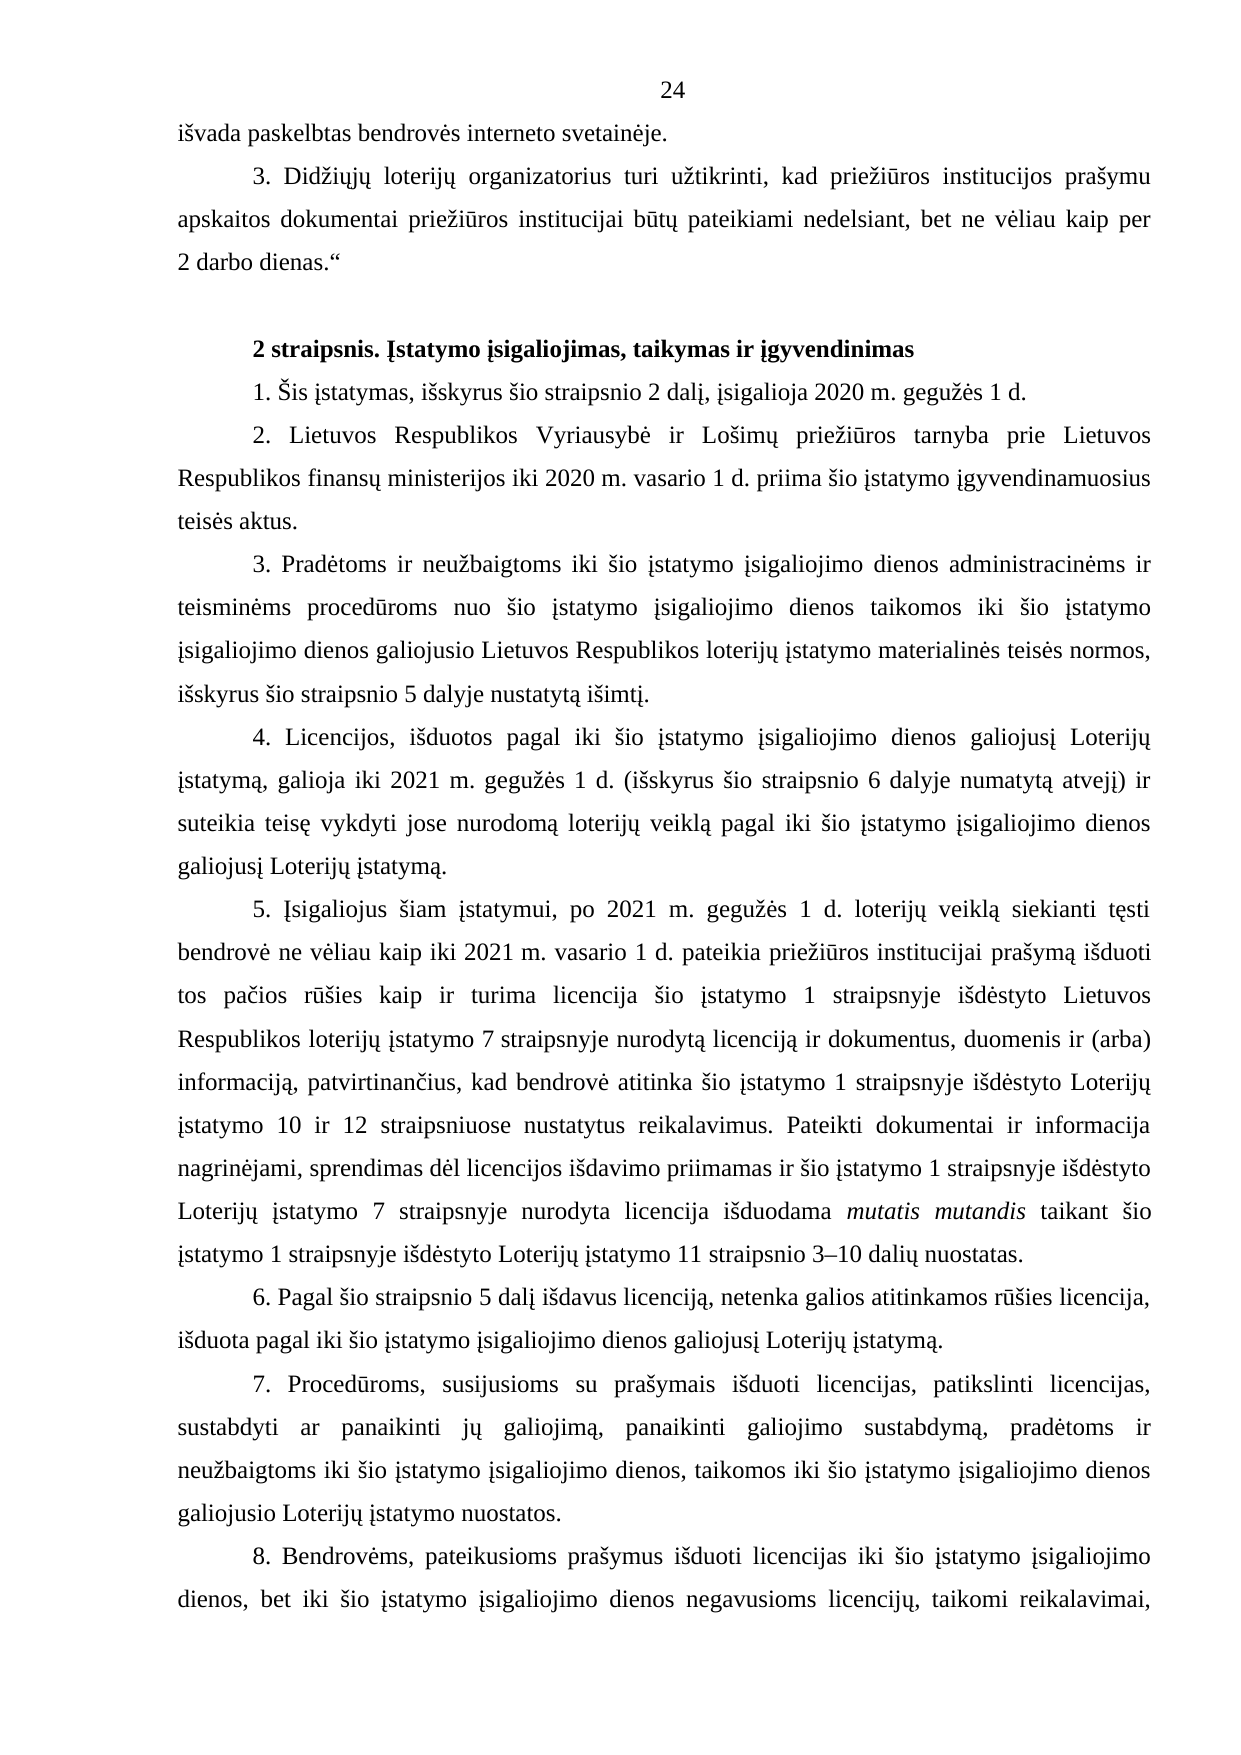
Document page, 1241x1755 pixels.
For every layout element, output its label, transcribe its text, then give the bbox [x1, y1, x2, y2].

text 6. Pagal šio straipsnio 5 dalį išdavus licenciją, netenka galios atitinkamos rūšies licencija, išduota pagal iki šio įstatymo įsigaliojimo dienos galiojusį Loterijų įstatymą. [177, 1282, 1152, 1354]
text 3. Pradėtoms ir neužbaigtoms iki šio įstatymo įsigaliojimo dienos administracinėms ir teisminėms procedūroms nuo šio įstatymo įsigaliojimo dienos taikomos iki šio įstatymo įsigaliojimo dienos galiojusio Lietuvos Respublikos loterijų įstatymo materialinės teisės normos, išskyrus šio straipsnio 5 dalyje nustatytą išimtį. [177, 549, 1152, 707]
text 1. Šis įstatymas, išskyrus šio straipsnio 2 dalį, įsigalioja 2020 m. gegužės 1 d. [177, 377, 1152, 406]
text 5. Įsigaliojus šiam įstatymui, po 2021 m. gegužės 1 d. loterijų veiklą siekianti tęsti bendrovė ne vėliau kaip iki 2021 m. vasario 1 d. pateikia priežiūros institucijai prašymą išduoti tos pačios rūšies kaip ir turima licencija šio įstatymo 1 straipsnyje išdėstyto Lietuvos Respublikos loterijų įstatymo 7 straipsnyje nurodytą licenciją ir dokumentus, duomenis ir (arba) informaciją, patvirtinančius, kad bendrovė atitinka šio įstatymo 1 straipsnyje išdėstyto Loterijų įstatymo 10 ir 12 straipsniuose nustatytus reikalavimus. Pateikti dokumentai ir informacija nagrinėjami, sprendimas dėl licencijos išdavimo priimamas ir šio įstatymo 1 straipsnyje išdėstyto Loterijų įstatymo 7 straipsnyje nurodyta licencija išduodama mutatis mutandis taikant šio įstatymo 1 straipsnyje išdėstyto Loterijų įstatymo 11 straipsnio 3–10 dalių nuostatas. [177, 894, 1152, 1268]
text 8. Bendrovėms, pateikusioms prašymus išduoti licencijas iki šio įstatymo įsigaliojimo dienos, bet iki šio įstatymo įsigaliojimo dienos negavusioms licencijų, taikomi reikalavimai, [177, 1541, 1152, 1613]
text 3. Didžiųjų loterijų organizatorius turi užtikrinti, kad priežiūros institucijos prašymu apskaitos dokumentai priežiūros institucijai būtų pateikiami nedelsiant, bet ne vėliau kaip per 2 darbo dienas.“ [177, 161, 1152, 276]
text 4. Licencijos, išduotos pagal iki šio įstatymo įsigaliojimo dienos galiojusį Loterijų įstatymą, galioja iki 2021 m. gegužės 1 d. (išskyrus šio straipsnio 6 dalyje numatytą atvejį) ir suteikia teisę vykdyti jose nurodomą loterijų veiklą pagal iki šio įstatymo įsigaliojimo dienos galiojusį Loterijų įstatymą. [177, 722, 1152, 880]
text 2. Lietuvos Respublikos Vyriausybė ir Lošimų priežiūros tarnyba prie Lietuvos Respublikos finansų ministerijos iki 2020 m. vasario 1 d. priima šio įstatymo įgyvendinamuosius teisės aktus. [177, 420, 1152, 535]
text 7. Procedūroms, susijusioms su prašymais išduoti licencijas, patikslinti licencijas, sustabdyti ar panaikinti jų galiojimą, panaikinti galiojimo sustabdymą, pradėtoms ir neužbaigtoms iki šio įstatymo įsigaliojimo dienos, taikomos iki šio įstatymo įsigaliojimo dienos galiojusio Loterijų įstatymo nuostatos. [177, 1369, 1152, 1527]
text 2 straipsnis. Įstatymo įsigaliojimas, taikymas ir įgyvendinimas [177, 334, 1152, 362]
text išvada paskelbtas bendrovės interneto svetainėje. [177, 118, 1152, 147]
